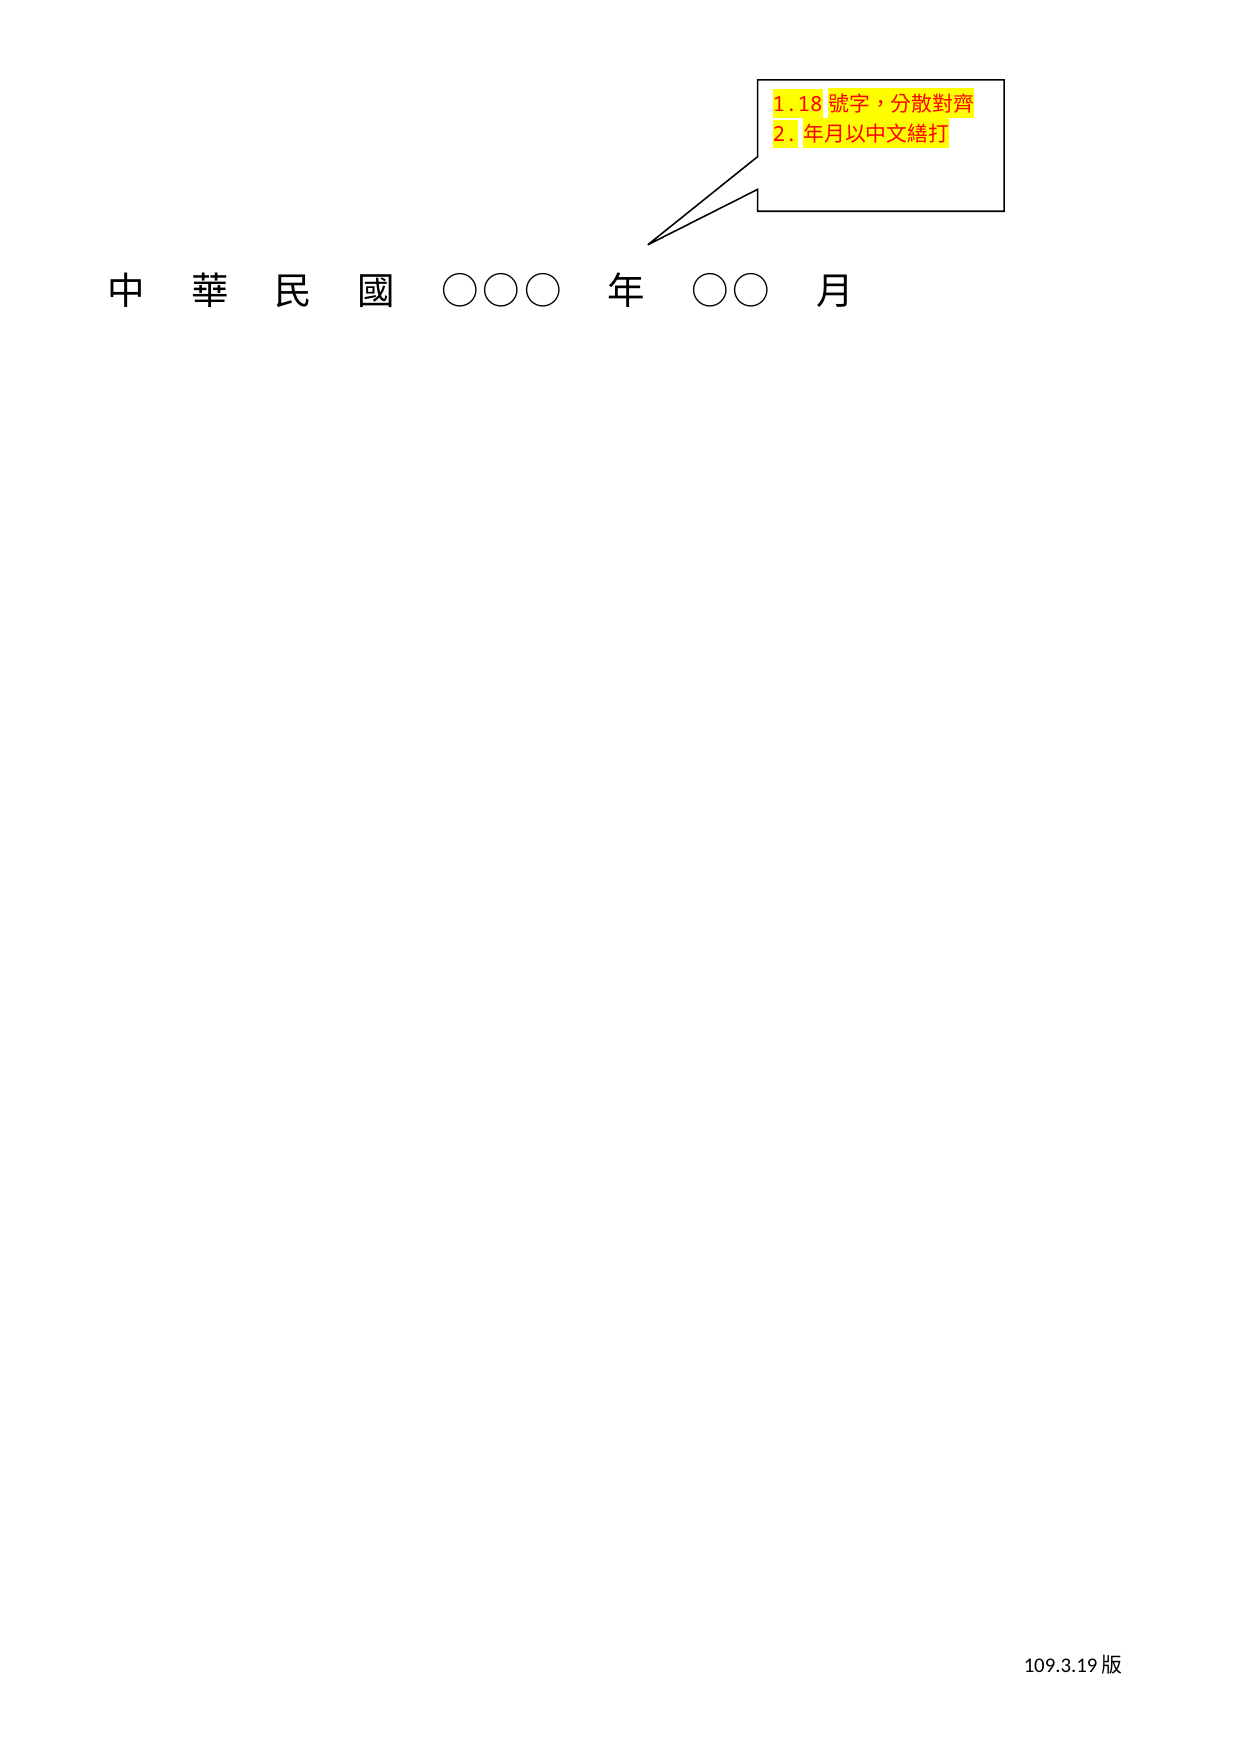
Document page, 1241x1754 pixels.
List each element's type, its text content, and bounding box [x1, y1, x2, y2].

text 中 華 民 國 ○○○ 年 ○○ 月 [105, 246, 1105, 309]
